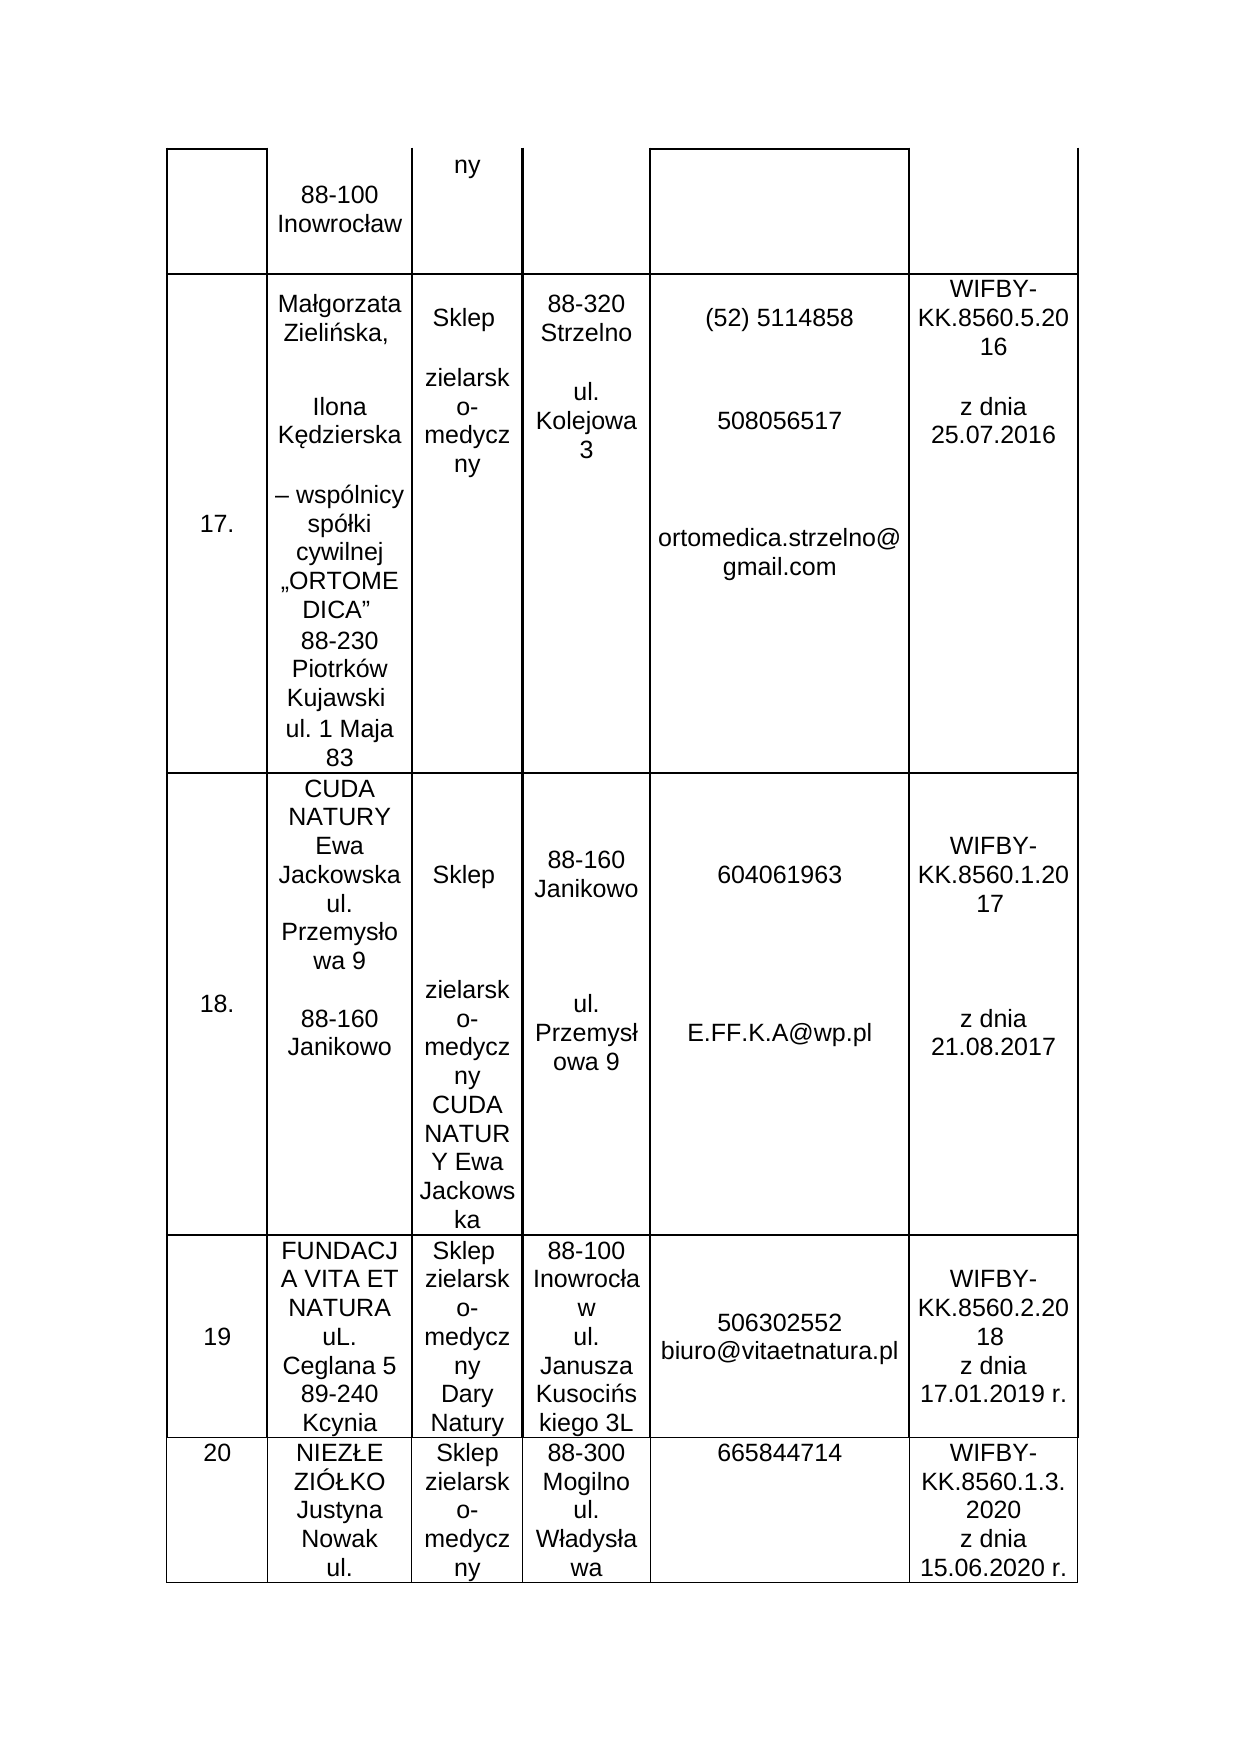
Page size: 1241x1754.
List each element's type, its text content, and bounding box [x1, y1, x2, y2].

table_cell zielarsko-medyczny [413, 361, 521, 478]
table_cell [148, 772, 166, 1234]
table_cell 88-230 Piotrków Kujawski [268, 624, 411, 712]
table_cell [268, 148, 411, 178]
table_cell Małgorzata Zielińska, [268, 275, 411, 361]
table_cell [268, 1090, 411, 1234]
table_cell [1078, 1437, 1093, 1582]
table_cell [148, 148, 166, 272]
table_cell [413, 179, 521, 238]
table_cell ul. Przemysłowa 9 [524, 975, 649, 1090]
table_cell [910, 179, 1077, 238]
table_cell ortomedica.strzelno@gmail.com [651, 478, 908, 624]
table_cell 88-100 Inowrocław [268, 179, 411, 238]
table_cell E.FF.K.A@wp.pl [651, 975, 908, 1090]
table_cell Sklep zielarsko-medyczny [412, 1438, 522, 1582]
table_cell [651, 1090, 908, 1234]
table_cell (52) 5114858 [651, 275, 908, 361]
table_cell 88-320 Strzelno [524, 275, 649, 361]
table_cell WIFBY-KK.8560.5.2016 [910, 275, 1077, 361]
table_cell [413, 624, 521, 712]
table_cell z dnia 25.07.2016 [910, 361, 1077, 478]
table_cell [651, 624, 908, 712]
table_cell Sklep [413, 774, 521, 975]
table_cell 19 [168, 1236, 266, 1437]
table_cell [1079, 1234, 1093, 1437]
table_cell [524, 1090, 649, 1234]
table_cell [1079, 1090, 1093, 1234]
table_cell 88-160 Janikowo [268, 975, 411, 1090]
table_cell 17. [168, 275, 266, 772]
table_cell CUDA NATURY Ewa Jackowska [413, 1090, 521, 1234]
table_cell [148, 1437, 166, 1582]
table_cell WIFBY-KK.8560.1.2017 [910, 774, 1077, 975]
table_cell 508056517 [651, 361, 908, 478]
table_cell [910, 148, 1077, 178]
table_cell [1079, 238, 1093, 272]
table_cell 506302552 biuro@vitaetnatura.pl [651, 1236, 908, 1437]
table_cell [168, 150, 266, 272]
table_cell FUNDACJA VITA ET NATURA uL. Ceglana 5 89-240 Kcynia [268, 1236, 411, 1437]
table_cell [413, 238, 521, 272]
table_cell 665844714 [651, 1438, 909, 1582]
table_cell [1079, 273, 1093, 361]
table_cell CUDA NATURY Ewa Jackowska ul. Przemysłowa 9 [268, 774, 411, 975]
table_cell [148, 273, 166, 772]
table_cell 18. [168, 774, 266, 1234]
table_cell [910, 238, 1077, 272]
table_cell [1079, 179, 1093, 238]
table_cell 88-100 Inowrocław ul. Janusza Kusocińskiego 3L [524, 1236, 649, 1437]
table_cell [1079, 478, 1093, 624]
table_cell [1079, 361, 1093, 478]
table_cell z dnia 21.08.2017 [910, 975, 1077, 1090]
table_cell [910, 1090, 1077, 1234]
table_cell [524, 478, 649, 624]
table_cell [910, 624, 1077, 712]
table_cell [148, 1234, 166, 1437]
table_cell [524, 712, 649, 772]
table_cell ny [413, 148, 521, 178]
table_cell [910, 478, 1077, 624]
table_cell ul. Kolejowa 3 [524, 361, 649, 478]
table_cell [1079, 624, 1093, 712]
table_cell – wspólnicy spółki cywilnej „ORTOMEDICA” [268, 478, 411, 624]
table_cell [651, 712, 908, 772]
table_cell [524, 148, 649, 178]
table_cell [524, 624, 649, 712]
table_cell Sklep [413, 275, 521, 361]
table_cell [413, 712, 521, 772]
table_cell [1079, 148, 1093, 178]
table_cell [1079, 772, 1093, 975]
table_cell WIFBY-KK.8560.1.3.2020 z dnia 15.06.2020 r. [910, 1438, 1077, 1582]
table_cell [413, 478, 521, 624]
table_cell ul. 1 Maja 83 [268, 712, 411, 772]
table_cell 604061963 [651, 774, 908, 975]
table_cell 88-160 Janikowo [524, 774, 649, 975]
table_cell Sklep zielarsko-medyczny Dary Natury [413, 1236, 521, 1437]
table_cell [1079, 712, 1093, 772]
table_cell [524, 238, 649, 272]
table_cell 88-300 Mogilno ul. Władysława [523, 1438, 650, 1582]
table_cell WIFBY-KK.8560.2.2018 z dnia 17.01.2019 r. [910, 1236, 1077, 1437]
table_cell [910, 712, 1077, 772]
table_cell Ilona Kędzierska [268, 361, 411, 478]
table_cell zielarsko-medyczny [413, 975, 521, 1090]
table_cell [651, 150, 908, 272]
table_cell 20 [167, 1438, 267, 1582]
table_cell [524, 179, 649, 238]
table_cell NIEZŁE ZIÓŁKO Justyna Nowak ul. [268, 1438, 411, 1582]
table_cell [1079, 975, 1093, 1090]
table_cell [268, 238, 411, 272]
